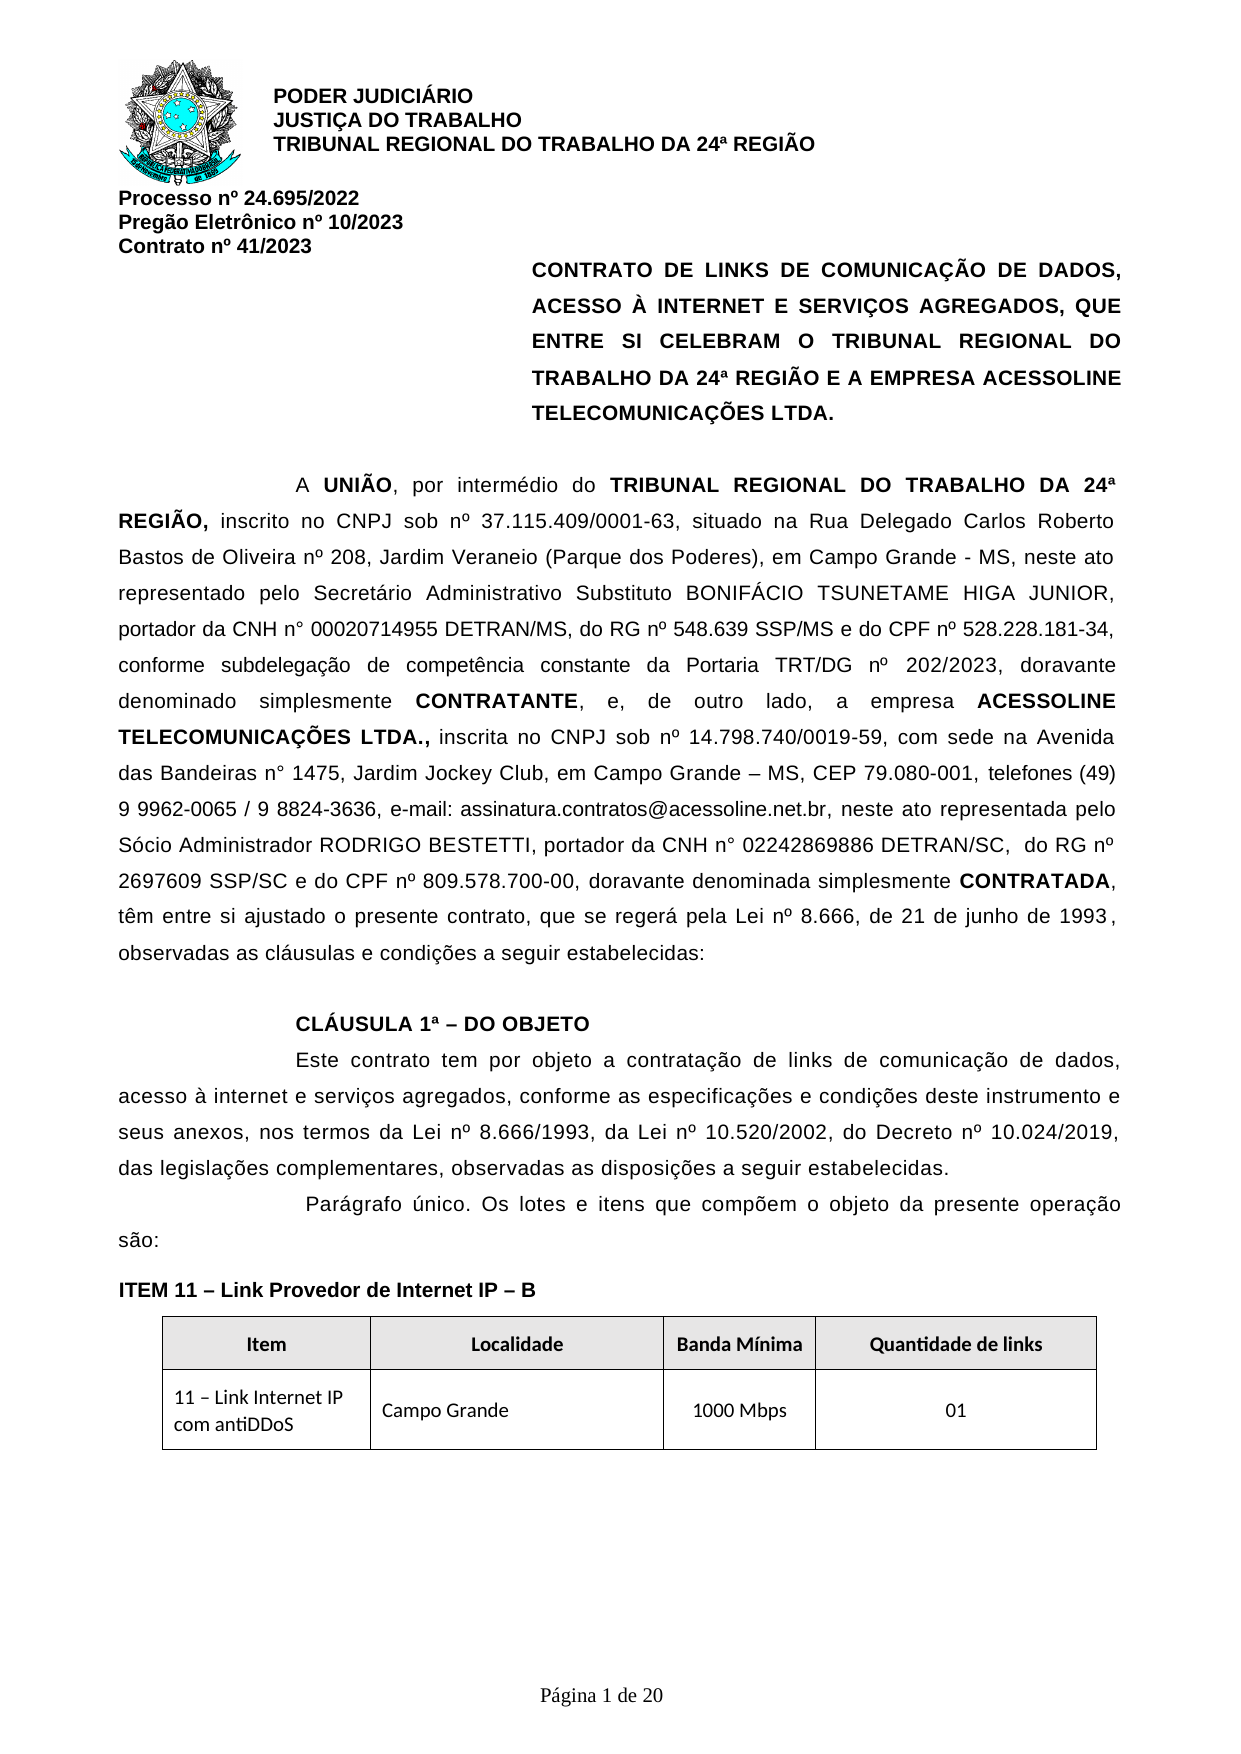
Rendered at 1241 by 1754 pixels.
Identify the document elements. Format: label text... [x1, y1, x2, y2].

table_header Banda Mínima [664, 1317, 815, 1369]
text A UNIÃO, por intermédio do TRIBUNAL REGIONAL DO TRABALHO DA 24ª REGIÃO, inscrito no CNPJ sob nº 37.115.409/0001-63, situado na Rua Delegado Carlos Roberto Bastos de Oliveira nº 208, Jardim Veraneio (Parque dos Poderes), em Campo Grande - MS, neste ato representado pelo Secretário Administrativo Substituto BONIFÁCIO TSUNETAME HIGA JUNIOR, portador da CNH n° 00020714955 DETRAN/MS, do RG nº 548.639 SSP/MS e do CPF nº 528.228.181-34, conforme subdelegação de competência constante da Portaria TRT/DG nº 202/2023, doravante denominado simplesmente CONTRATANTE, e, de outro lado, a empresa ACESSOLINE TELECOMUNICAÇÕES LTDA., inscrita no CNPJ sob nº 14.798.740/0019-59, com sede na Avenida das Bandeiras n° 1475, Jardim Jockey Club, em Campo Grande – MS, CEP 79.080-001, telefones (49) 9 9962-0065 / 9 8824-3636, e-mail: assinatura.contratos@acessoline.net.br, neste ato representada pelo Sócio Administrador RODRIGO BESTETTI, portador da CNH n° 02242869886 DETRAN/SC, do RG nº 2697609 SSP/SC e do CPF nº 809.578.700-00, doravante denominada simplesmente CONTRATADA, têm entre si ajustado o presente contrato, que se regerá pela Lei nº 8.666, de 21 de junho de 1993, observadas as cláusulas e condições a seguir estabelecidas: [118, 473, 1116, 964]
table_header Quantidade de links [816, 1317, 1096, 1369]
table_cell 11 – Link Internet IP com antiDDoS [163, 1370, 370, 1449]
text Parágrafo único. Os lotes e itens que compõem o objeto da presente operação são: [118, 1192, 1122, 1252]
picture [118, 59, 243, 186]
table_cell Campo Grande [371, 1370, 663, 1449]
text Este contrato tem por objeto a contratação de links de comunicação de dados, acesso à internet e serviços agregados, conforme as especificações e condições deste instrumento e seus anexos, nos termos da Lei nº 8.666/1993, da Lei nº 10.520/2002, do Decreto nº 10.024/2019, das legislações complementares, observadas as disposições a seguir estabelecidas. [118, 1048, 1122, 1180]
table_header Localidade [371, 1317, 663, 1369]
text ITEM 11 – Link Provedor de Internet IP – B [119, 1276, 1122, 1303]
table_cell 01 [816, 1370, 1096, 1449]
text CLÁUSULA 1ª – DO OBJETO [118, 1012, 1122, 1036]
table_cell 1000 Mbps [664, 1370, 815, 1449]
text CONTRATO DE LINKS DE COMUNICAÇÃO DE DADOS, ACESSO À INTERNET E SERVIÇOS AGREGADOS, QUE ENTRE SI CELEBRAM O TRIBUNAL REGIONAL DO TRABALHO DA 24ª REGIÃO E A EMPRESA ACESSOLINE TELECOMUNICAÇÕES LTDA. [532, 257, 1122, 425]
table_header Item [163, 1317, 370, 1369]
